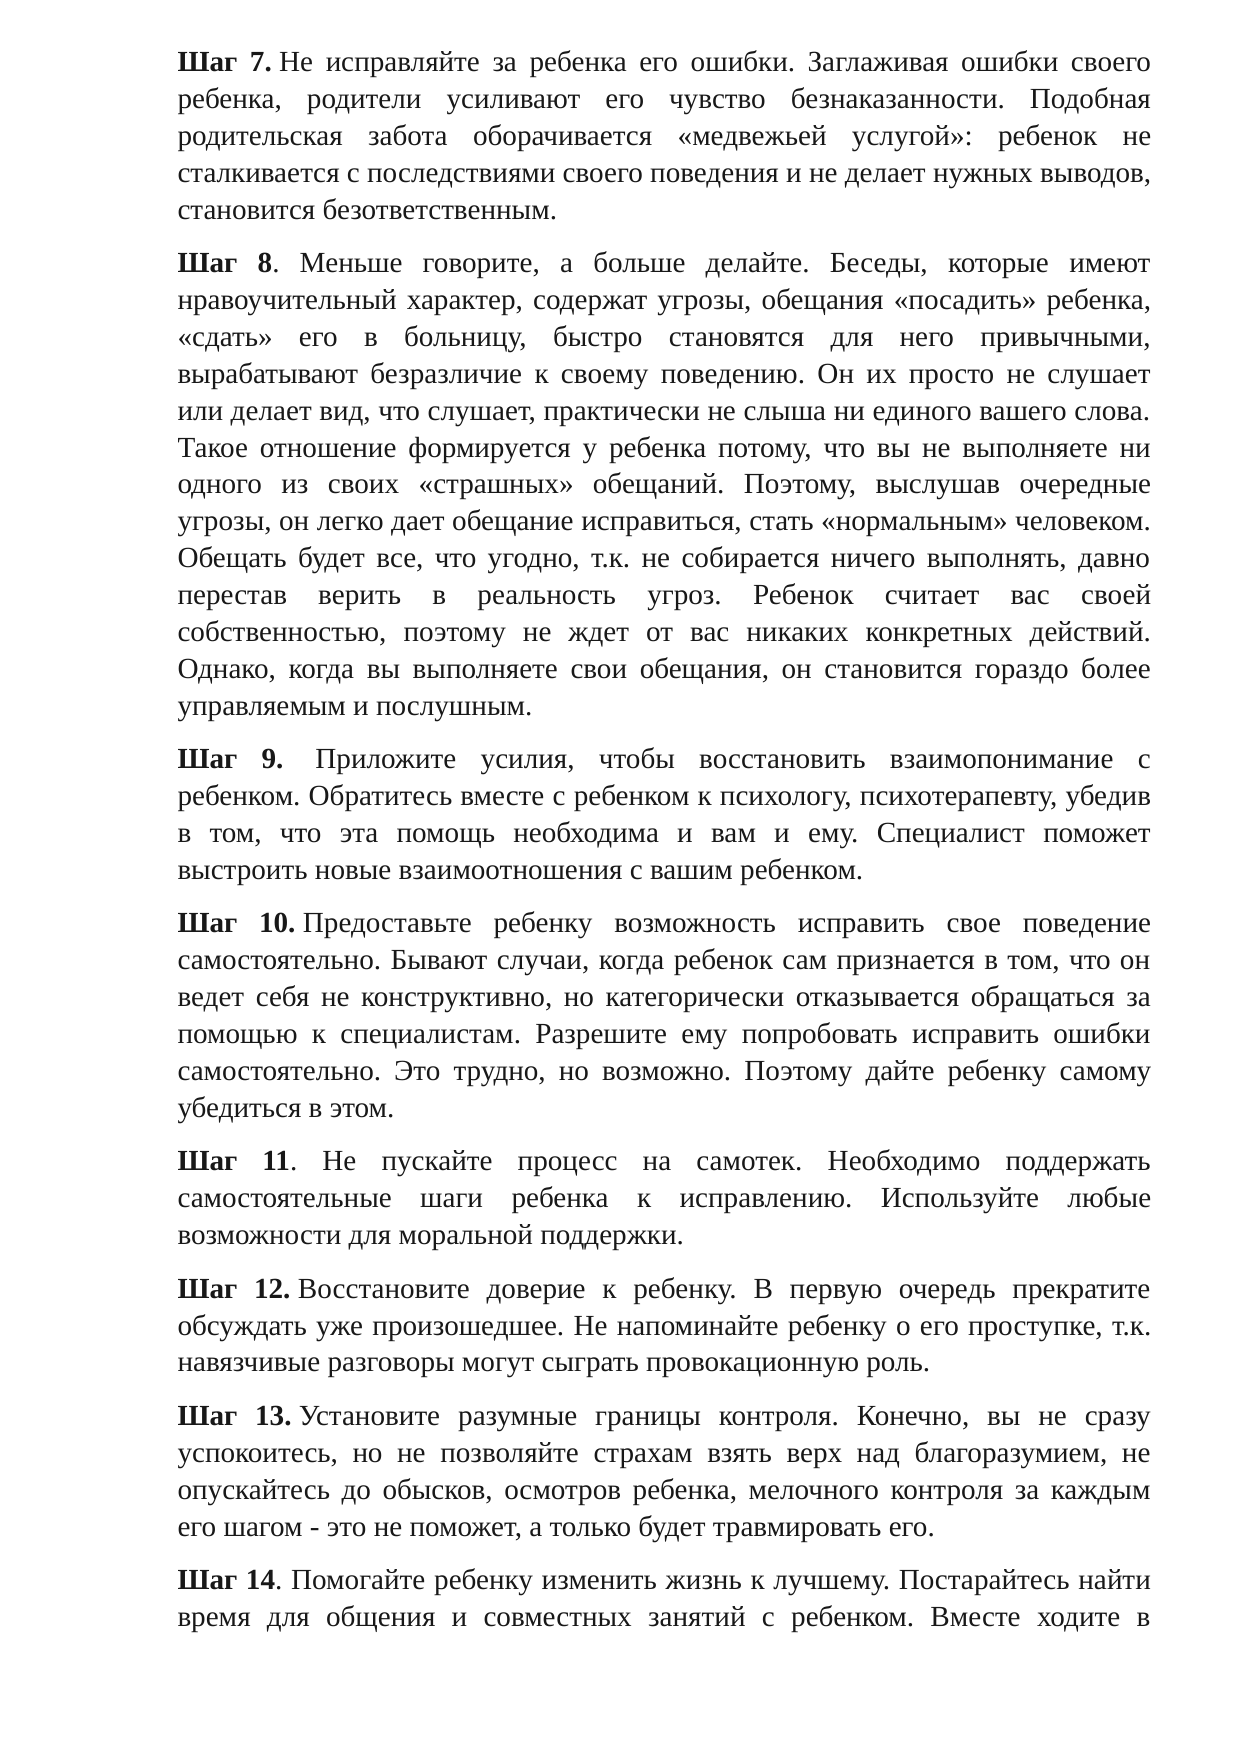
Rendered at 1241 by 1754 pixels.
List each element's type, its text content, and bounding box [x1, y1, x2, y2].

text Шаг 9. Приложите усилия, чтобы восстановить взаимопонимание с ребенком. Обратитесь вместе с ребенком к психологу, психотерапевту, убедив в том, что эта помощь необходима и вам и ему. Специалист поможет выстроить новые взаимоотношения с вашим ребенком. [177, 741, 1152, 886]
text Шаг 12. Восстановите доверие к ребенку. В первую очередь прекратите обсуждать уже произошедшее. Не напоминайте ребенку о его проступке, т.к. навязчивые разговоры могут сыграть провокационную роль. [177, 1271, 1152, 1378]
text Шаг 7. Не исправляйте за ребенка его ошибки. Заглаживая ошибки своего ребенка, родители усиливают его чувство безнаказанности. Подобная родительская забота оборачивается «медвежьей услугой»: ребенок не сталкивается с последствиями своего поведения и не делает нужных выводов, становится безответственным. [177, 44, 1152, 225]
text Шаг 11. Не пускайте процесс на самотек. Необходимо поддержать самостоятельные шаги ребенка к исправлению. Используйте любые возможности для моральной поддержки. [177, 1143, 1152, 1251]
text Шаг 10. Предоставьте ребенку возможность исправить свое поведение самостоятельно. Бывают случаи, когда ребенок сам признается в том, что он ведет себя не конструктивно, но категорически отказывается обращаться за помощью к специалистам. Разрешите ему попробовать исправить ошибки самостоятельно. Это трудно, но возможно. Поэтому дайте ребенку самому убедиться в этом. [177, 906, 1152, 1123]
text Шаг 8. Меньше говорите, а больше делайте. Беседы, которые имеют нравоучительный характер, содержат угрозы, обещания «посадить» ребенка, «сдать» его в больницу, быстро становятся для него привычными, вырабатывают безразличие к своему поведению. Он их просто не слушает или делает вид, что слушает, практически не слыша ни единого вашего слова. Такое отношение формируется у ребенка потому, что вы не выполняете ни одного из своих «страшных» обещаний. Поэтому, выслушав очередные угрозы, он легко дает обещание исправиться, стать «нормальным» человеком. Обещать будет все, что угодно, т.к. не собирается ничего выполнять, давно перестав верить в реальность угроз. Ребенок считает вас своей собственностью, поэтому не ждет от вас никаких конкретных действий. Однако, когда вы выполняете свои обещания, он становится гораздо более управляемым и послушным. [177, 245, 1152, 721]
text Шаг 13. Установите разумные границы контроля. Конечно, вы не сразу успокоитесь, но не позволяйте страхам взять верх над благоразумием, не опускайтесь до обысков, осмотров ребенка, мелочного контроля за каждым его шагом - это не поможет, а только будет травмировать его. [177, 1398, 1152, 1542]
text Шаг 14. Помогайте ребенку изменить жизнь к лучшему. Постарайтесь найти время для общения и совместных занятий с ребенком. Вместе ходите в [177, 1562, 1152, 1633]
